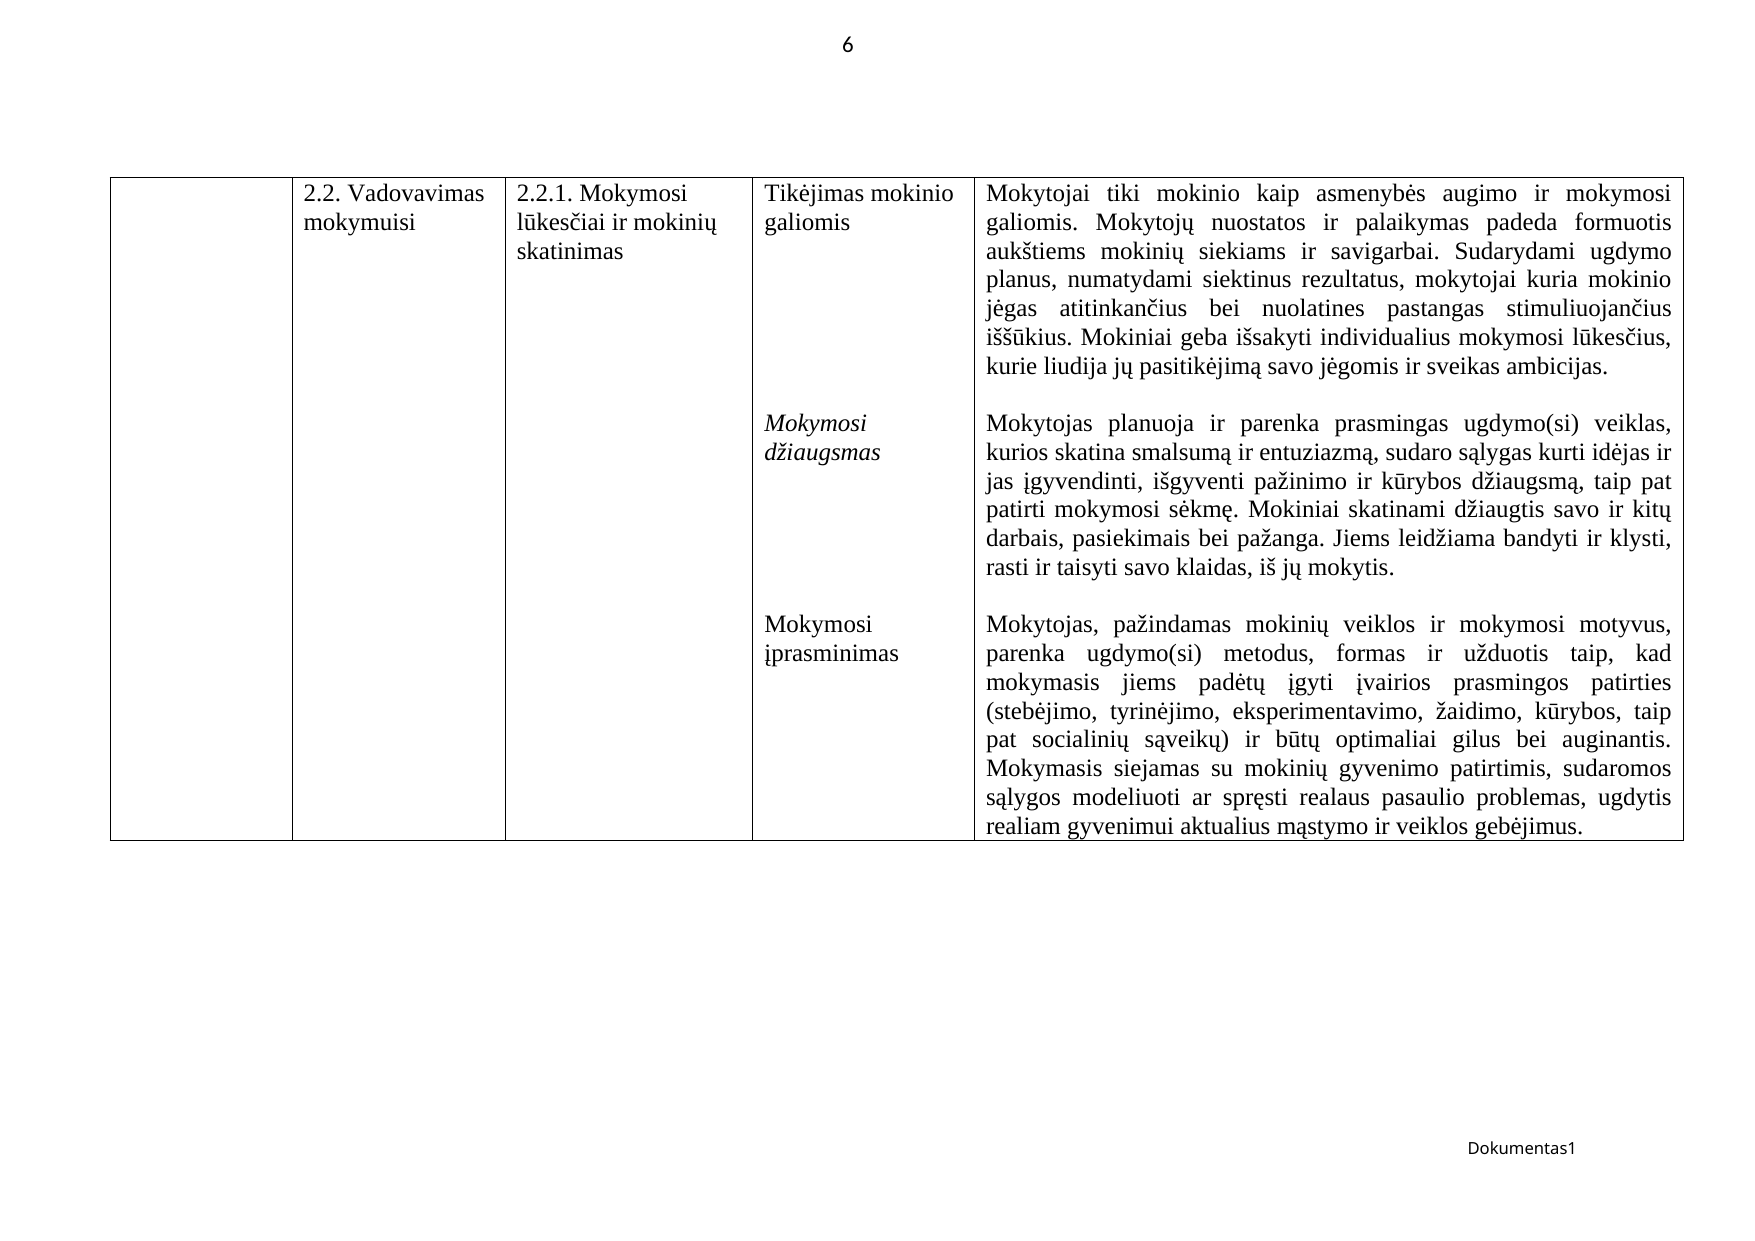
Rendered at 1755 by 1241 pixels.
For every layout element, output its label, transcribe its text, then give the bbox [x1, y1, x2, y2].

table_cell 2.2. Vadovavimas mokymuisi [293, 178, 505, 839]
table_cell Mokytojai tiki mokinio kaip asmenybės augimo ir mokymosi galiomis. Mokytojų nuostatos ir palaikymas padeda formuotis aukštiems mokinių siekiams ir savigarbai. Sudarydami ugdymo planus, numatydami siektinus rezultatus, mokytojai kuria mokinio jėgas atitinkančius bei nuolatines pastangas stimuliuojančius iššūkius. Mokiniai geba išsakyti individualius mokymosi lūkesčius, kurie liudija jų pasitikėjimą savo jėgomis ir sveikas ambicijas. Mokytojas planuoja ir parenka prasmingas ugdymo(si) veiklas, kurios skatina smalsumą ir entuziazmą, sudaro sąlygas kurti idėjas ir jas įgyvendinti, išgyventi pažinimo ir kūrybos džiaugsmą, taip pat patirti mokymosi sėkmę. Mokiniai skatinami džiaugtis savo ir kitų darbais, pasiekimais bei pažanga. Jiems leidžiama bandyti ir klysti, rasti ir taisyti savo klaidas, iš jų mokytis. Mokytojas, pažindamas mokinių veiklos ir mokymosi motyvus, parenka ugdymo(si) metodus, formas ir užduotis taip, kad mokymasis jiems padėtų įgyti įvairios prasmingos patirties (stebėjimo, tyrinėjimo, eksperimentavimo, žaidimo, kūrybos, taip pat socialinių sąveikų) ir būtų optimaliai gilus bei auginantis. Mokymasis siejamas su mokinių gyvenimo patirtimis, sudaromos sąlygos modeliuoti ar spręsti realaus pasaulio problemas, ugdytis realiam gyvenimui aktualius mąstymo ir veiklos gebėjimus. [975, 178, 1683, 839]
table_cell [111, 178, 292, 839]
table_cell 2.2.1. Mokymosi lūkesčiai ir mokinių skatinimas [506, 178, 752, 839]
table_cell Tikėjimas mokinio galiomis Mokymosi džiaugsmas Mokymosi įprasminimas [753, 178, 974, 839]
